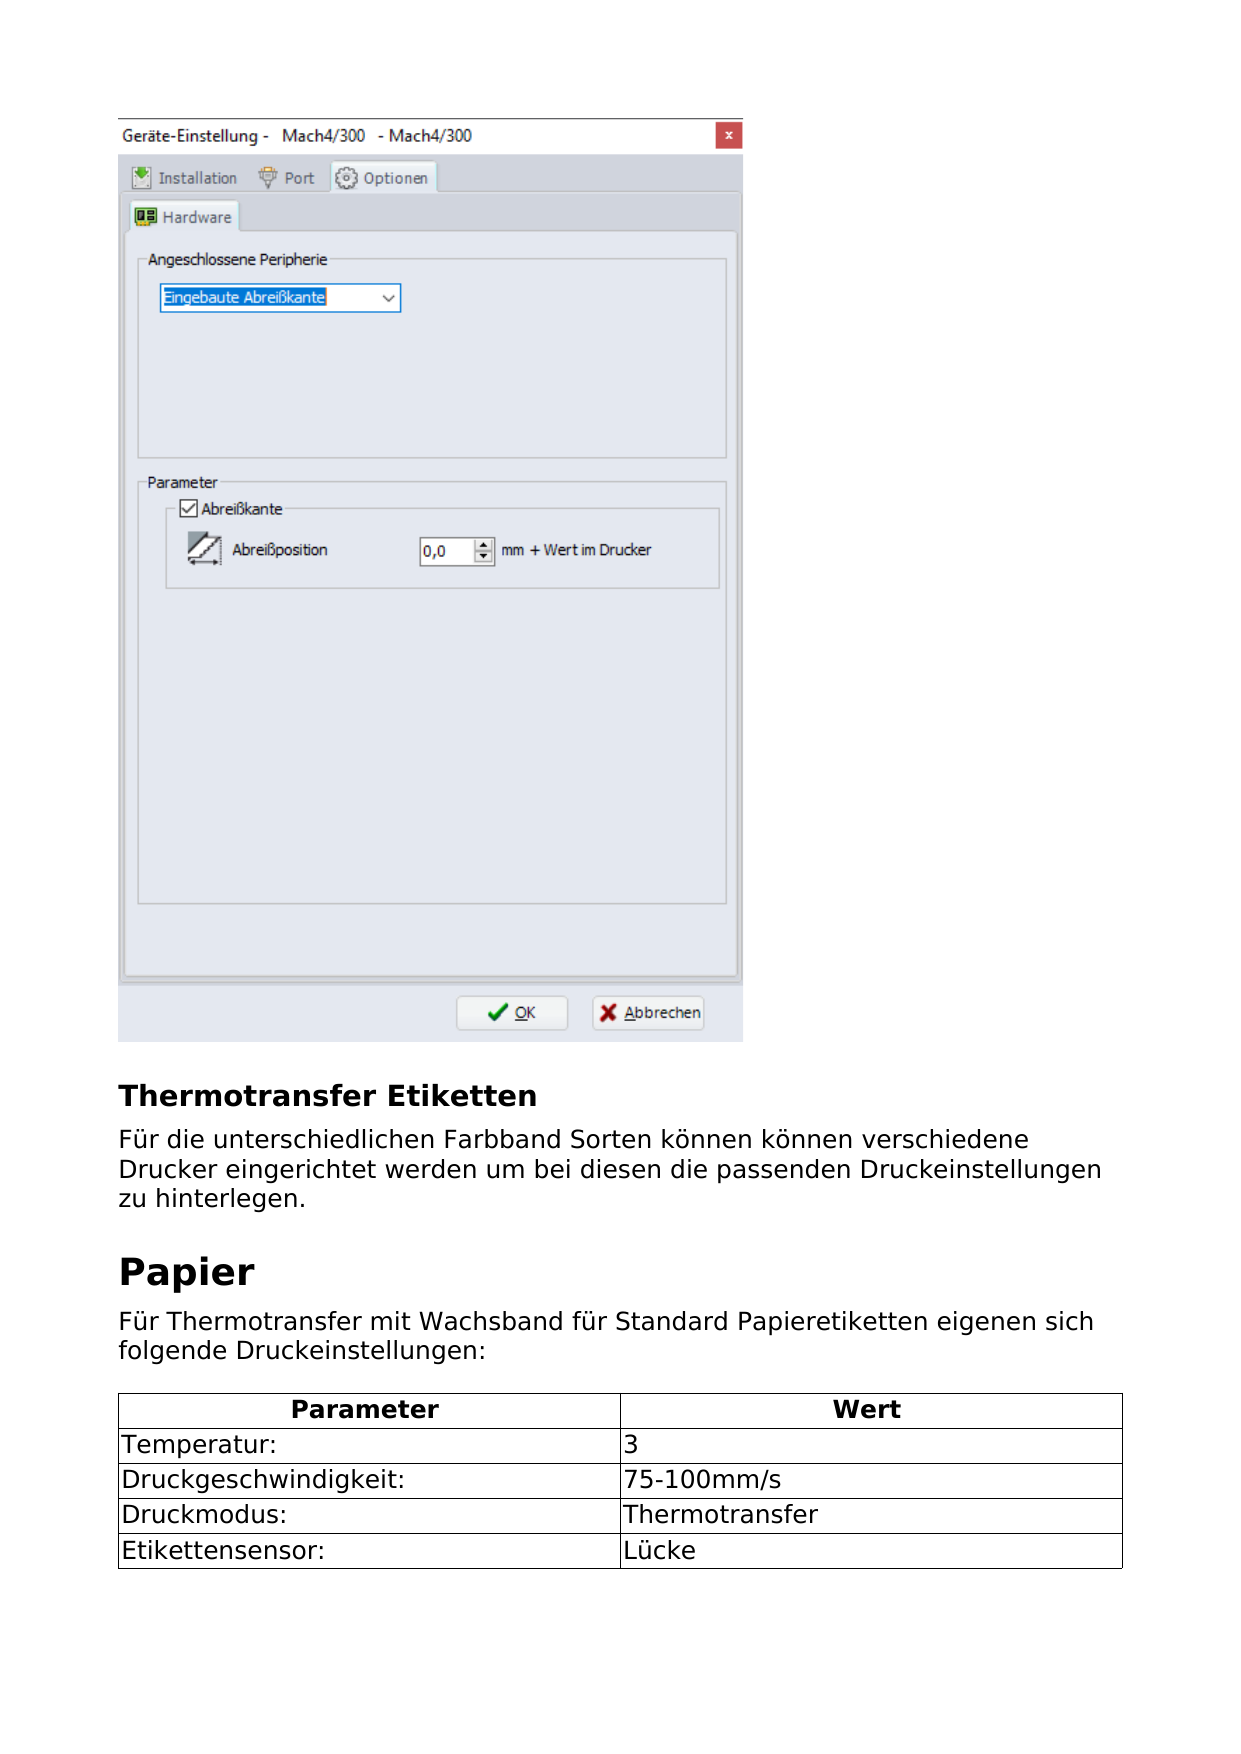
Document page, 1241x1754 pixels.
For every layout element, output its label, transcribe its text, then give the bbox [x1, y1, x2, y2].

table_header Parameter [119, 1394, 620, 1427]
table_cell Etikettensensor: [119, 1534, 620, 1568]
table_cell Lücke [621, 1534, 1122, 1568]
subtitle Thermotransfer Etiketten [118, 1079, 1122, 1113]
text Für Thermotransfer mit Wachsband für Standard Papieretiketten eigenen sich folgende Druckeinstellungen: [118, 1307, 1122, 1365]
table_header Wert [621, 1394, 1122, 1427]
subtitle Papier [118, 1251, 1122, 1294]
picture [118, 118, 744, 1042]
table_cell Temperatur: [119, 1429, 620, 1463]
table_cell Druckmodus: [119, 1499, 620, 1533]
table_cell Thermotransfer [621, 1499, 1122, 1533]
table_cell Druckgeschwindigkeit: [119, 1464, 620, 1498]
table_cell 3 [621, 1429, 1122, 1463]
text Für die unterschiedlichen Farbband Sorten können können verschiedene Drucker eingerichtet werden um bei diesen die passenden Druckeinstellungen zu hinterlegen. [118, 1126, 1122, 1213]
table_cell 75-100mm/s [621, 1464, 1122, 1498]
